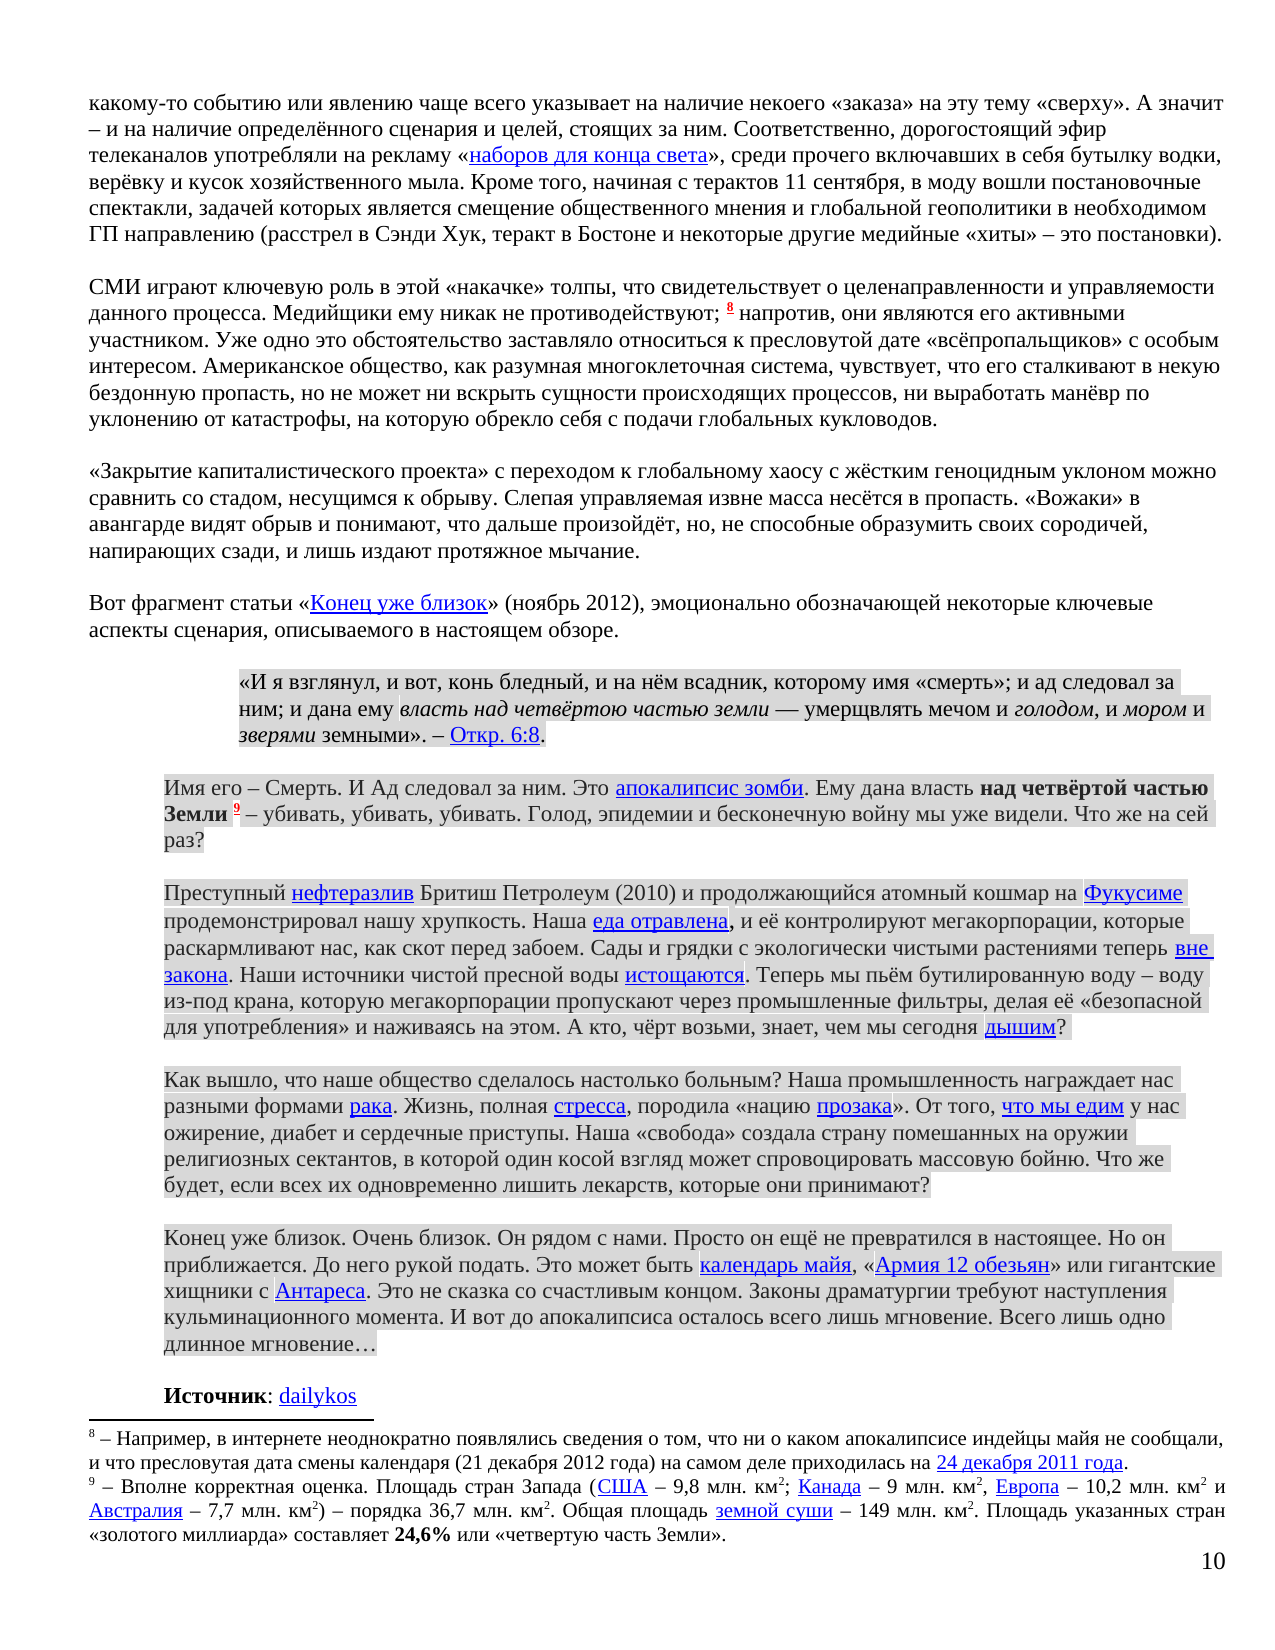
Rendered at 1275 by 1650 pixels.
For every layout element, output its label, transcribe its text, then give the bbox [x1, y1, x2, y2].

text Как вышло, что наше общество сделалось настолько больным? Наша промышленность награждает нас разными формами рака. Жизнь, полная стресса, породила «нацию прозака». От того, что мы едим у нас ожирение, диабет и сердечные приступы. Наша «свобода» создала страну помешанных на оружии религиозных сектантов, в которой один косой взгляд может спровоцировать массовую бойню. Что же будет, если всех их одновременно лишить лекарств, которые они принимают? [164, 1066, 1226, 1198]
text Источник: dailykos [164, 1382, 1226, 1409]
text какому-то событию или явлению чаще всего указывает на наличие некоего «заказа» на эту тему «сверху». А значит – и на наличие определённого сценария и целей, стоящих за ним. Соответственно, дорогостоящий эфир телеканалов употребляли на рекламу «наборов для конца света», среди прочего включавших в себя бутылку водки, верёвку и кусок хозяйственного мыла. Кроме того, начиная с терактов 11 сентября, в моду вошли постановочные спектакли, задачей которых является смещение общественного мнения и глобальной геополитики в необходимом ГП направлению (расстрел в Сэнди Хук, теракт в Бостоне и некоторые другие медийные «хиты» – это постановки). [89, 89, 1226, 247]
text «Закрытие капиталистического проекта» с переходом к глобальному хаосу с жёстким геноцидным уклоном можно сравнить со стадом, несущимся к обрыву. Слепая управляемая извне масса несётся в пропасть. «Вожаки» в авангарде видят обрыв и понимают, что дальше произойдёт, но, не способные образумить своих сородичей, напирающих сзади, и лишь издают протяжное мычание. [89, 458, 1226, 563]
text Преступный нефтеразлив Бритиш Петролеум (2010) и продолжающийся атомный кошмар на Фукусиме продемонстрировал нашу хрупкость. Наша еда отравлена, и её контролируют мегакорпорации, которые раскармливают нас, как скот перед забоем. Сады и грядки с экологически чистыми растениями теперь вне закона. Наши источники чистой пресной воды истощаются. Теперь мы пьём бутилированную воду – воду из-под крана, которую мегакорпорации пропускают через промышленные фильтры, делая её «безопасной для употребления» и наживаясь на этом. А кто, чёрт возьми, знает, чем мы сегодня дышим? [164, 879, 1226, 1040]
text Имя его – Смерть. И Ад следовал за ним. Это апокалипсис зомби. Ему дана власть над четвёртой частью Земли – убивать, убивать, убивать. Голод, эпидемии и бесконечную войну мы уже видели. Что же на сей раз? [164, 774, 1226, 853]
text – Например, в интернете неоднократно появлялись сведения о том, что ни о каком апокалипсисе индейцы майя не сообщали, и что пресловутая дата смены календаря (21 декабря 2012 года) на самом деле приходилась на 24 декабря 2011 года. [89, 1426, 1226, 1474]
text Вот фрагмент статьи «Конец уже близок» (ноябрь 2012), эмоционально обозначающей некоторые ключевые аспекты сценария, описываемого в настоящем обзоре. [89, 589, 1226, 642]
text Конец уже близок. Очень близок. Он рядом с нами. Просто он ещё не превратился в настоящее. Но он приближается. До него рукой подать. Это может быть календарь майя, «Армия 12 обезьян» или гигантские хищники с Антареса. Это не сказка со счастливым концом. Законы драматургии требуют наступления кульминационного момента. И вот до апокалипсиса осталось всего лишь мгновение. Всего лишь одно длинное мгновение… [164, 1224, 1226, 1356]
text СМИ играют ключевую роль в этой «накачке» толпы, что свидетельствует о целенаправленности и управляемости данного процесса. Медийщики ему никак не противодействуют; напротив, они являются его активными участником. Уже одно это обстоятельство заставляло относиться к пресловутой дате «всёпропальщиков» с особым интересом. Американское общество, как разумная многоклеточная система, чувствует, что его сталкивают в некую бездонную пропасть, но не может ни вскрыть сущности происходящих процессов, ни выработать манёвр по уклонению от катастрофы, на которую обрекло себя с подачи глобальных кукловодов. [89, 273, 1226, 431]
text – Вполне корректная оценка. Площадь стран Запада (США – 9,8 млн. км2; Канада – 9 млн. км2, Европа – 10,2 млн. км2 и Австралия – 7,7 млн. км2) – порядка 36,7 млн. км2. Общая площадь земной суши – 149 млн. км2. Площадь указанных стран «золотого миллиарда» составляет 24,6% или «четвертую часть Земли». [89, 1474, 1226, 1546]
text «И я взглянул, и вот, конь бледный, и на нём всадник, которому имя «смерть»; и ад следовал за ним; и дана ему власть над четвёртою частью земли — умерщвлять мечом и голодом, и мором и зверями земными». – Откр. 6:8. [239, 668, 1226, 747]
